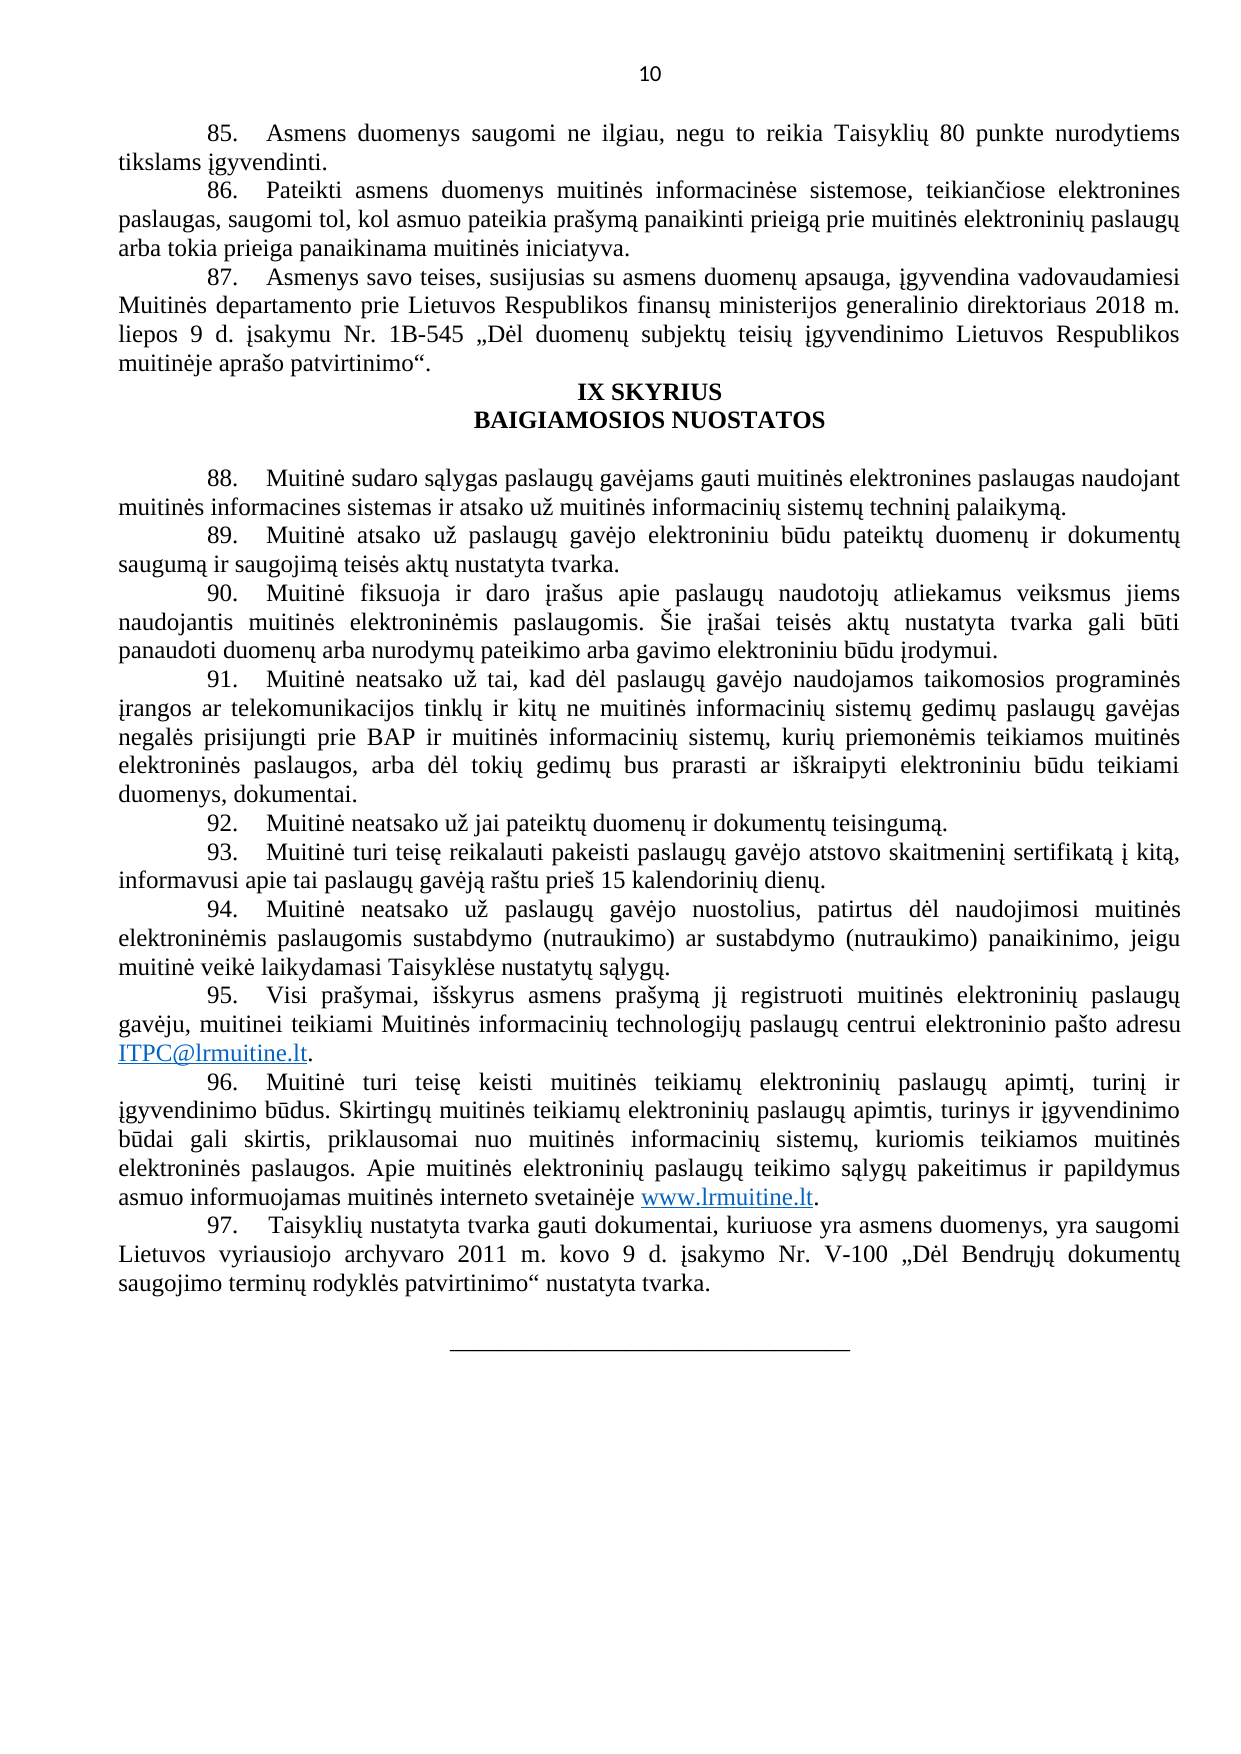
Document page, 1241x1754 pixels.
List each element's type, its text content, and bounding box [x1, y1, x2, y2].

text BAIGIAMOSIOS NUOSTATOS [118, 406, 1181, 434]
text 88. Muitinė sudaro sąlygas paslaugų gavėjams gauti muitinės elektronines paslaugas naudojant muitinės informacines sistemas ir atsako už muitinės informacinių sistemų techninį palaikymą. [118, 463, 1181, 521]
text ________________________________ [118, 1326, 1181, 1354]
text 94. Muitinė neatsako už paslaugų gavėjo nuostolius, patirtus dėl naudojimosi muitinės elektroninėmis paslaugomis sustabdymo (nutraukimo) ar sustabdymo (nutraukimo) panaikinimo, jeigu muitinė veikė laikydamasi Taisyklėse nustatytų sąlygų. [118, 894, 1181, 981]
text 86. Pateikti asmens duomenys muitinės informacinėse sistemose, teikiančiose elektronines paslaugas, saugomi tol, kol asmuo pateikia prašymą panaikinti prieigą prie muitinės elektroninių paslaugų arba tokia prieiga panaikinama muitinės iniciatyva. [118, 176, 1181, 262]
text 93. Muitinė turi teisę reikalauti pakeisti paslaugų gavėjo atstovo skaitmeninį sertifikatą į kitą, informavusi apie tai paslaugų gavėją raštu prieš 15 kalendorinių dienų. [118, 837, 1181, 894]
text 92. Muitinė neatsako už jai pateiktų duomenų ir dokumentų teisingumą. [118, 808, 1181, 837]
text 87. Asmenys savo teises, susijusias su asmens duomenų apsauga, įgyvendina vadovaudamiesi Muitinės departamento prie Lietuvos Respublikos finansų ministerijos generalinio direktoriaus 2018 m. liepos 9 d. įsakymu Nr. 1B-545 „Dėl duomenų subjektų teisių įgyvendinimo Lietuvos Respublikos muitinėje aprašo patvirtinimo“. [118, 262, 1181, 377]
text 96. Muitinė turi teisę keisti muitinės teikiamų elektroninių paslaugų apimtį, turinį ir įgyvendinimo būdus. Skirtingų muitinės teikiamų elektroninių paslaugų apimtis, turinys ir įgyvendinimo būdai gali skirtis, priklausomai nuo muitinės informacinių sistemų, kuriomis teikiamos muitinės elektroninės paslaugos. Apie muitinės elektroninių paslaugų teikimo sąlygų pakeitimus ir papildymus asmuo informuojamas muitinės interneto svetainėje www.lrmuitine.lt. [118, 1067, 1181, 1211]
text 90. Muitinė fiksuoja ir daro įrašus apie paslaugų naudotojų atliekamus veiksmus jiems naudojantis muitinės elektroninėmis paslaugomis. Šie įrašai teisės aktų nustatyta tvarka gali būti panaudoti duomenų arba nurodymų pateikimo arba gavimo elektroniniu būdu įrodymui. [118, 578, 1181, 664]
text IX SKYRIUS [118, 377, 1181, 406]
text 89. Muitinė atsako už paslaugų gavėjo elektroniniu būdu pateiktų duomenų ir dokumentų saugumą ir saugojimą teisės aktų nustatyta tvarka. [118, 521, 1181, 578]
text 95. Visi prašymai, išskyrus asmens prašymą jį registruoti muitinės elektroninių paslaugų gavėju, muitinei teikiami Muitinės informacinių technologijų paslaugų centrui elektroninio pašto adresu ITPC@lrmuitine.lt. [118, 981, 1181, 1067]
text 97. Taisyklių nustatyta tvarka gauti dokumentai, kuriuose yra asmens duomenys, yra saugomi Lietuvos vyriausiojo archyvaro 2011 m. kovo 9 d. įsakymo Nr. V-100 „Dėl Bendrųjų dokumentų saugojimo terminų rodyklės patvirtinimo“ nustatyta tvarka. [118, 1211, 1181, 1297]
text 91. Muitinė neatsako už tai, kad dėl paslaugų gavėjo naudojamos taikomosios programinės įrangos ar telekomunikacijos tinklų ir kitų ne muitinės informacinių sistemų gedimų paslaugų gavėjas negalės prisijungti prie BAP ir muitinės informacinių sistemų, kurių priemonėmis teikiamos muitinės elektroninės paslaugos, arba dėl tokių gedimų bus prarasti ar iškraipyti elektroniniu būdu teikiami duomenys, dokumentai. [118, 664, 1181, 808]
text 85. Asmens duomenys saugomi ne ilgiau, negu to reikia Taisyklių 80 punkte nurodytiems tikslams įgyvendinti. [118, 118, 1181, 176]
